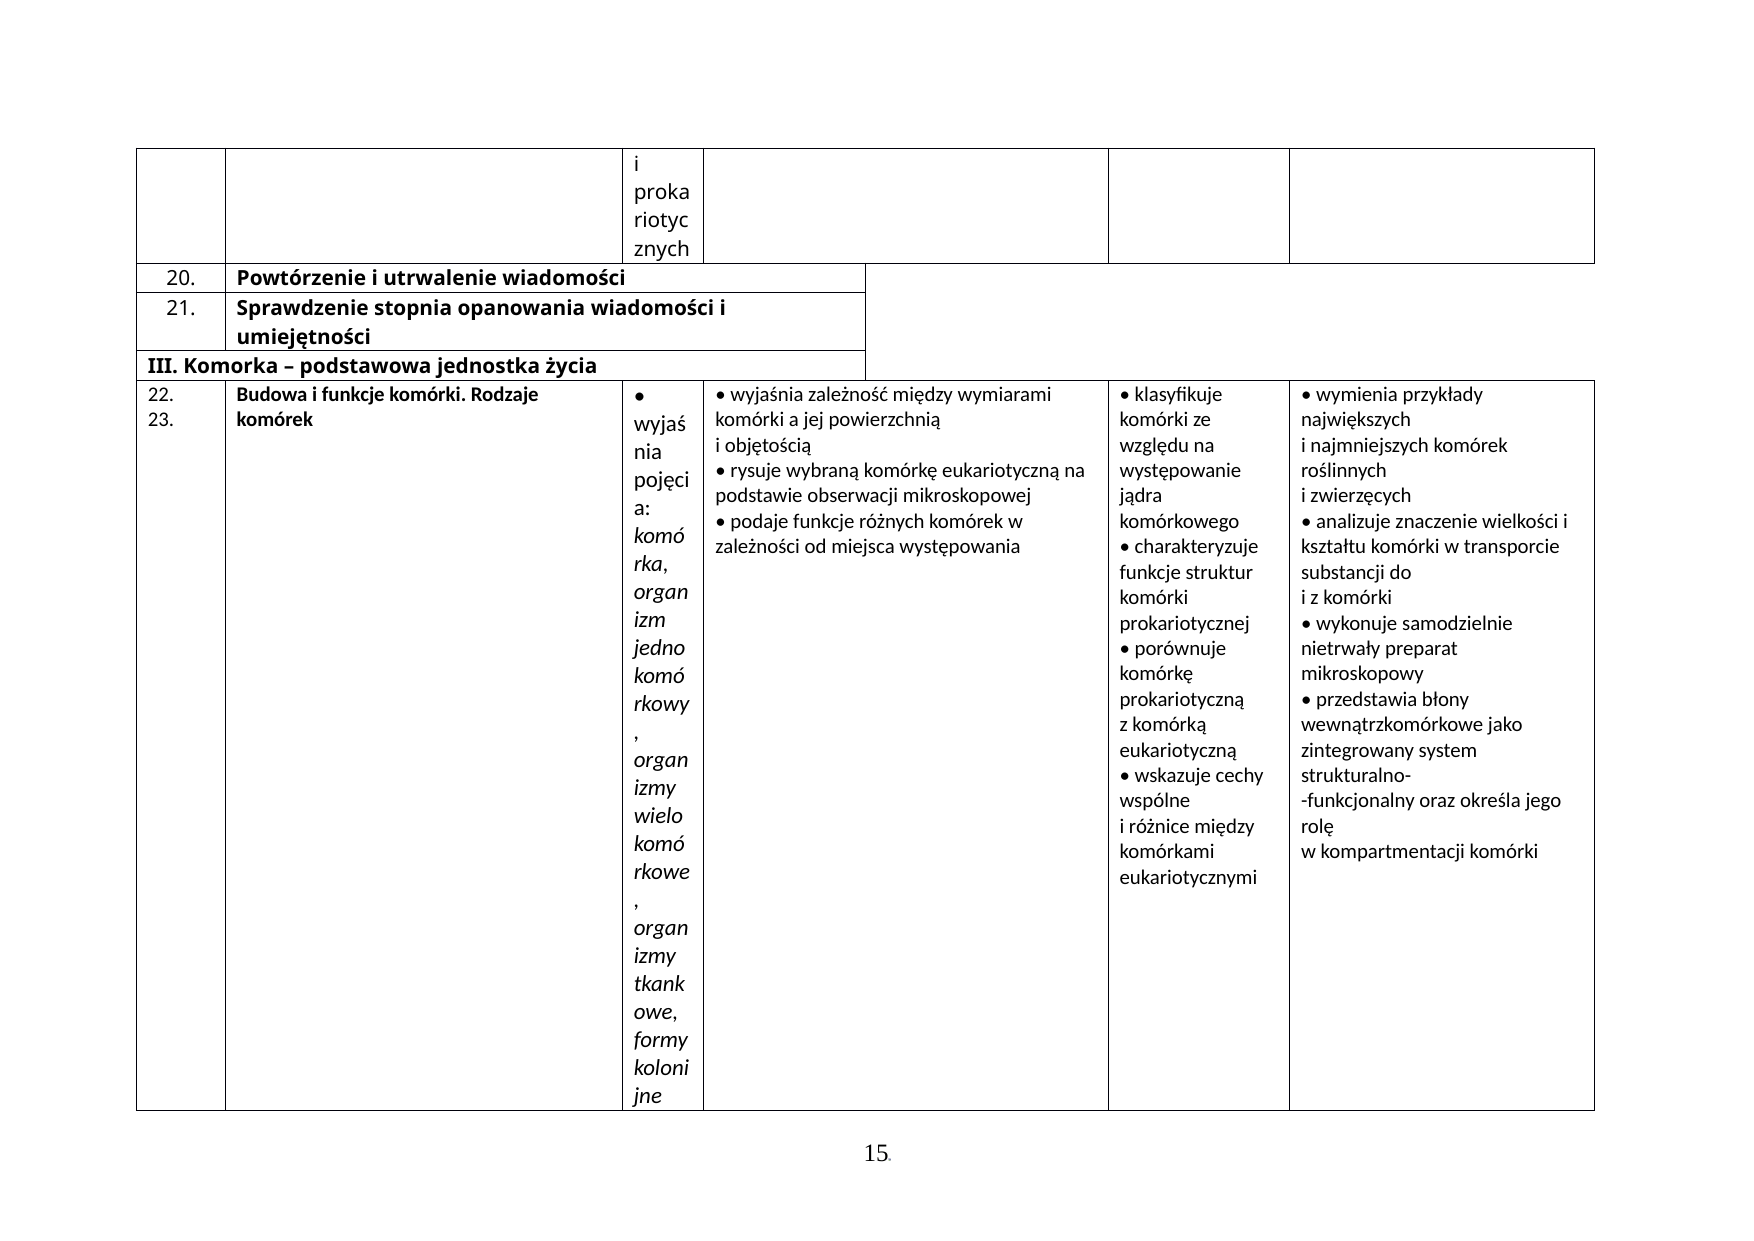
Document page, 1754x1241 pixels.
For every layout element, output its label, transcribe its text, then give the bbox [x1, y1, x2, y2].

table_cell 21. [137, 293, 225, 350]
table_cell • wymienia przykłady największych i najmniejszych komórek roślinnych i zwierzęcych • analizuje znaczenie wielkości i kształtu komórki w transporcie substancji do i z komórki • wykonuje samodzielnie nietrwały preparat mikroskopowy • przedstawia błony wewnątrzkomórkowe jako zintegrowany system strukturalno- -funkcjonalny oraz określa jego rolę w kompartmentacji komórki [1290, 381, 1594, 1109]
table_cell 22. 23. [137, 381, 225, 1109]
table_cell • klasyfikuje komórki ze względu na występowanie jądra komórkowego • charakteryzuje funkcje struktur komórki prokariotycznej • porównuje komórkę prokariotyczną z komórką eukariotyczną • wskazuje cechy wspólne i różnice między komórkami eukariotycznymi [1109, 381, 1289, 1109]
table_cell i prokariotycznych [623, 149, 703, 262]
table_cell [1290, 149, 1594, 262]
table_cell Budowa i funkcje komórki. Rodzaje komórek [226, 381, 622, 1109]
table_cell [1109, 149, 1289, 262]
table_cell [137, 149, 225, 262]
table_cell Powtórzenie i utrwalenie wiadomości [226, 264, 865, 292]
table_cell [226, 149, 622, 262]
table_cell • wyjaśnia zależność między wymiarami komórki a jej powierzchnią i objętością • rysuje wybraną komórkę eukariotyczną na podstawie obserwacji mikroskopowej • podaje funkcje różnych komórek w zależności od miejsca występowania [704, 381, 1108, 1109]
table_cell [704, 149, 1108, 262]
table_cell Sprawdzenie stopnia opanowania wiadomości i umiejętności [226, 293, 865, 350]
table_cell • wyjaśnia pojęcia: komórka, organizm jednokomórkowy, organizmy wielokomórkowe, organizmy tkankowe, formy kolonijne [623, 381, 703, 1109]
table_cell 20. [137, 264, 225, 292]
table_cell III. Komorka – podstawowa jednostka życia [137, 351, 865, 380]
